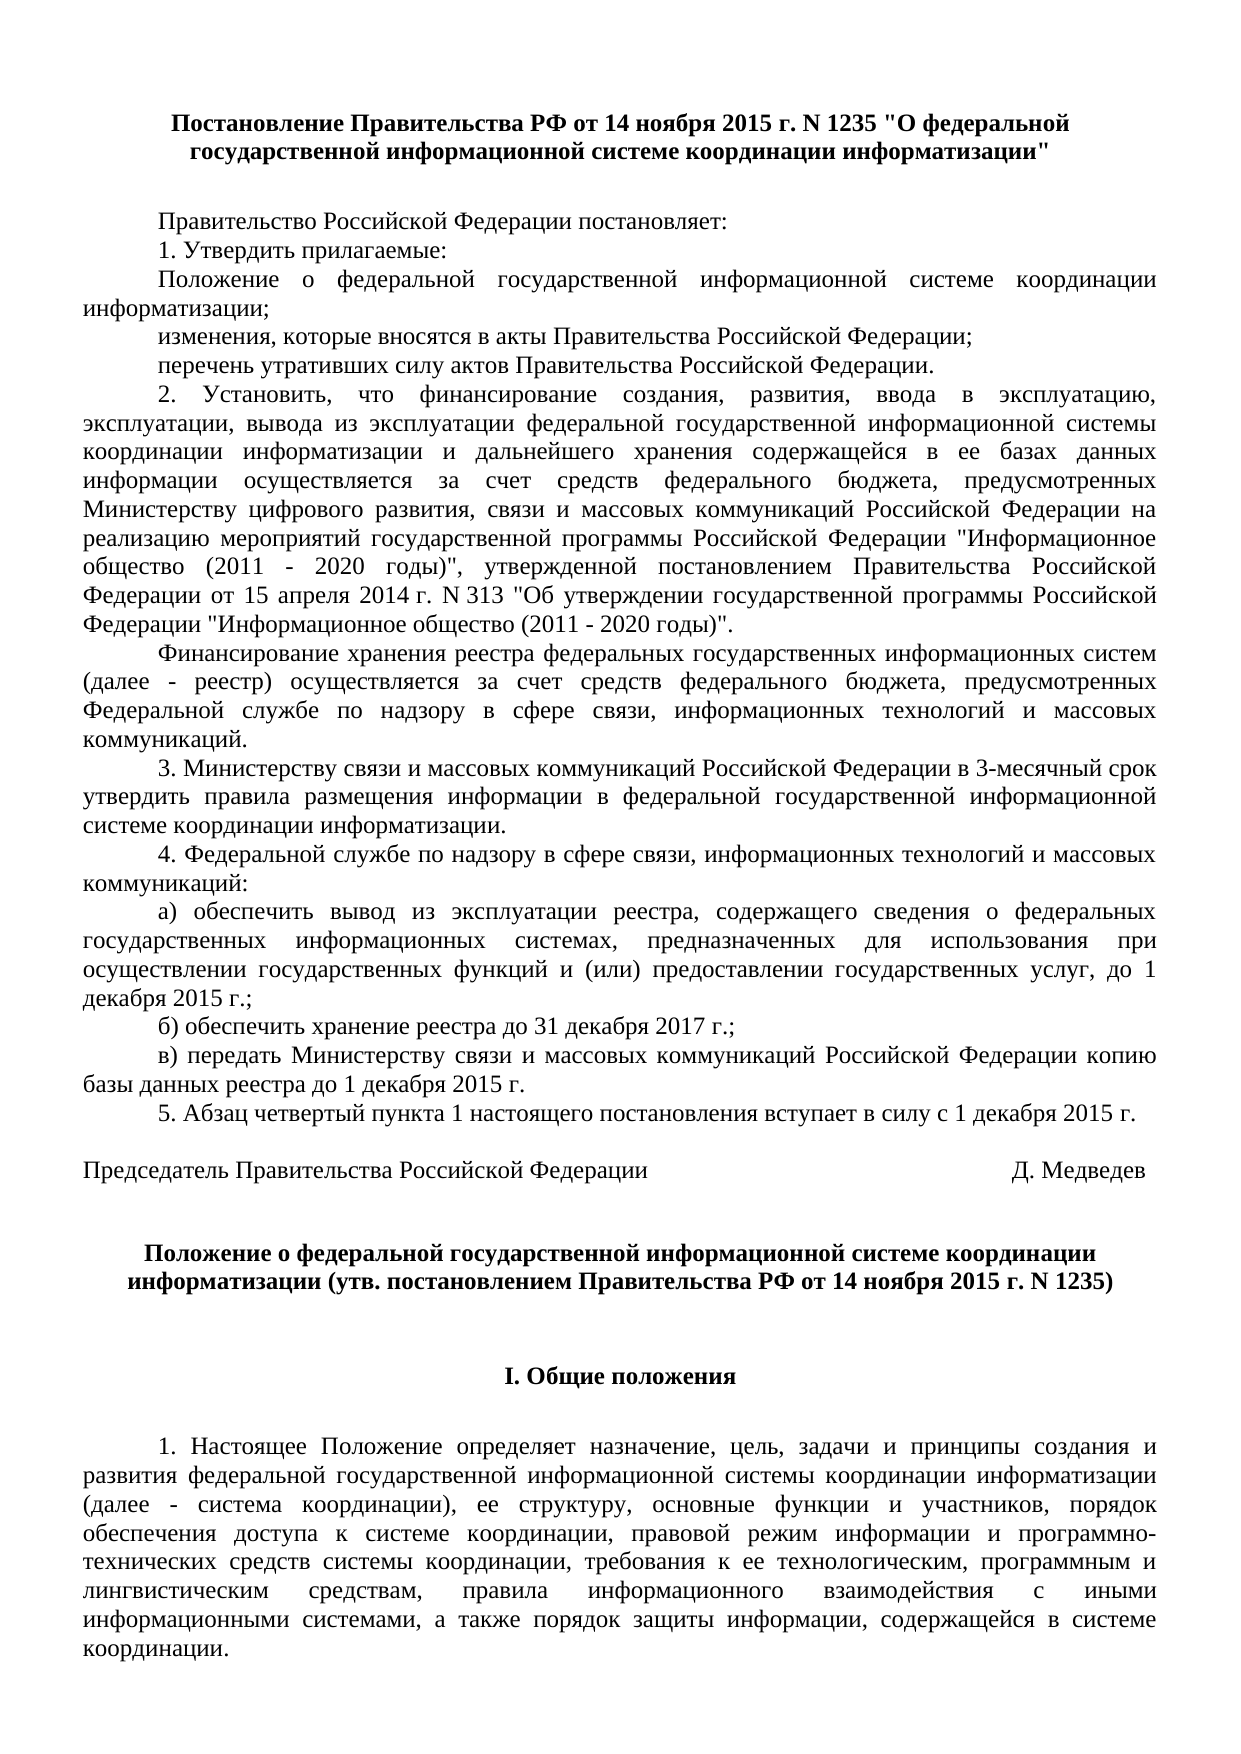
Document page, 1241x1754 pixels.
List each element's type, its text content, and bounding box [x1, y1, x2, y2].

text изменения, которые вносятся в акты Правительства Российской Федерации; [83, 321, 1157, 350]
table_header Д. Медведев [791, 1155, 1146, 1184]
subtitle Положение о федеральной государственной информационной системе координации информатизации (утв. постановлением Правительства РФ от 14 ноября 2015 г. N 1235) [83, 1238, 1157, 1295]
text 2. Установить, что финансирование создания, развития, ввода в эксплуатацию, эксплуатации, вывода из эксплуатации федеральной государственной информационной системы координации информатизации и дальнейшего хранения содержащейся в ее базах данных информации осуществляется за счет средств федерального бюджета, предусмотренных Министерству цифрового развития, связи и массовых коммуникаций Российской Федерации на реализацию мероприятий государственной программы Российской Федерации "Информационное общество (2011 - 2020 годы)", утвержденной постановлением Правительства Российской Федерации от 15 апреля 2014 г. N 313 "Об утверждении государственной программы Российской Федерации "Информационное общество (2011 - 2020 годы)". [83, 379, 1157, 638]
text перечень утративших силу актов Правительства Российской Федерации. [83, 350, 1157, 379]
subtitle Постановление Правительства РФ от 14 ноября 2015 г. N 1235 "О федеральной государственной информационной системе координации информатизации" [83, 108, 1157, 165]
text 3. Министерству связи и массовых коммуникаций Российской Федерации в 3-месячный срок утвердить правила размещения информации в федеральной государственной информационной системе координации информатизации. [83, 753, 1157, 839]
text Правительство Российской Федерации постановляет: [83, 206, 1157, 235]
subtitle I. Общие положения [83, 1361, 1157, 1390]
table_header Председатель Правительства Российской Федерации [83, 1155, 791, 1184]
text 1. Настоящее Положение определяет назначение, цель, задачи и принципы создания и развития федеральной государственной информационной системы координации информатизации (далее - система координации), ее структуру, основные функции и участников, порядок обеспечения доступа к системе координации, правовой режим информации и программно-технических средств системы координации, требования к ее технологическим, программным и лингвистическим средствам, правила информационного взаимодействия с иными информационными системами, а также порядок защиты информации, содержащейся в системе координации. [83, 1431, 1157, 1661]
text 1. Утвердить прилагаемые: [83, 235, 1157, 264]
text Положение о федеральной государственной информационной системе координации информатизации; [83, 264, 1157, 321]
text 5. Абзац четвертый пункта 1 настоящего постановления вступает в силу с 1 декабря 2015 г. [83, 1098, 1157, 1126]
text 4. Федеральной службе по надзору в сфере связи, информационных технологий и массовых коммуникаций: [83, 839, 1157, 896]
text а) обеспечить вывод из эксплуатации реестра, содержащего сведения о федеральных государственных информационных системах, предназначенных для использования при осуществлении государственных функций и (или) предоставлении государственных услуг, до 1 декабря 2015 г.; [83, 896, 1157, 1011]
text Финансирование хранения реестра федеральных государственных информационных систем (далее - реестр) осуществляется за счет средств федерального бюджета, предусмотренных Федеральной службе по надзору в сфере связи, информационных технологий и массовых коммуникаций. [83, 638, 1157, 753]
text в) передать Министерству связи и массовых коммуникаций Российской Федерации копию базы данных реестра до 1 декабря 2015 г. [83, 1040, 1157, 1098]
text б) обеспечить хранение реестра до 31 декабря 2017 г.; [83, 1011, 1157, 1040]
